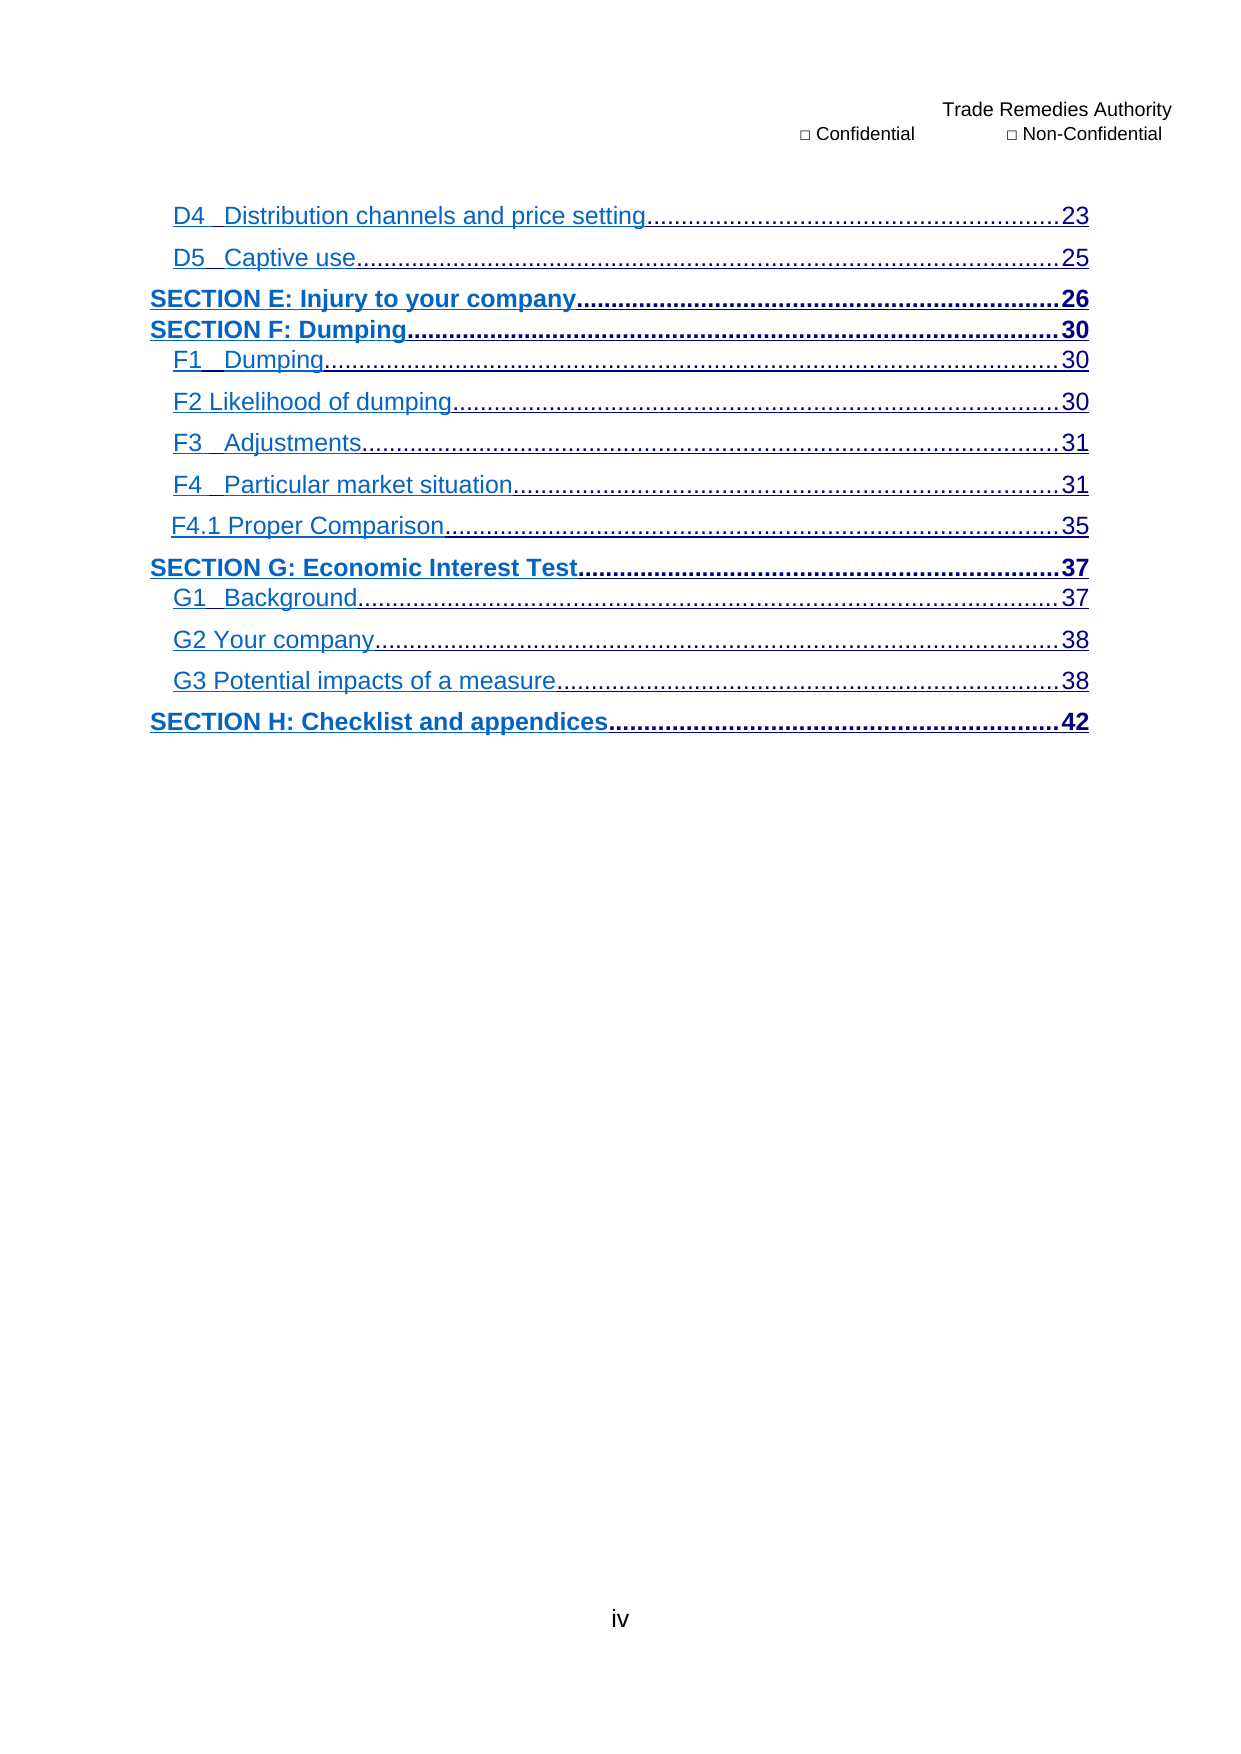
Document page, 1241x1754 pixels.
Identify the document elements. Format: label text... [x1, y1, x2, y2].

text F2 Likelihood of dumping 30 [173, 387, 1090, 416]
text SECTION F: Dumping 30 [150, 315, 1090, 343]
text G2 Your company 38 [173, 625, 1090, 653]
text G3 Potential impacts of a measure 38 [173, 666, 1090, 695]
text D4 Distribution channels and price setting 23 [173, 201, 1090, 230]
text F3 Adjustments 31 [173, 428, 1090, 457]
text F4.1 Proper Comparison 35 [150, 511, 1090, 540]
text SECTION E: Injury to your company 26 [150, 284, 1090, 313]
text G1 Background 37 [173, 583, 1090, 612]
text F4 Particular market situation 31 [173, 470, 1090, 499]
text D5 Captive use 25 [173, 242, 1090, 272]
text SECTION H: Checklist and appendices 42 [150, 707, 1090, 736]
text SECTION G: Economic Interest Test 37 [150, 552, 1090, 581]
text F1 Dumping 30 [173, 346, 1090, 375]
